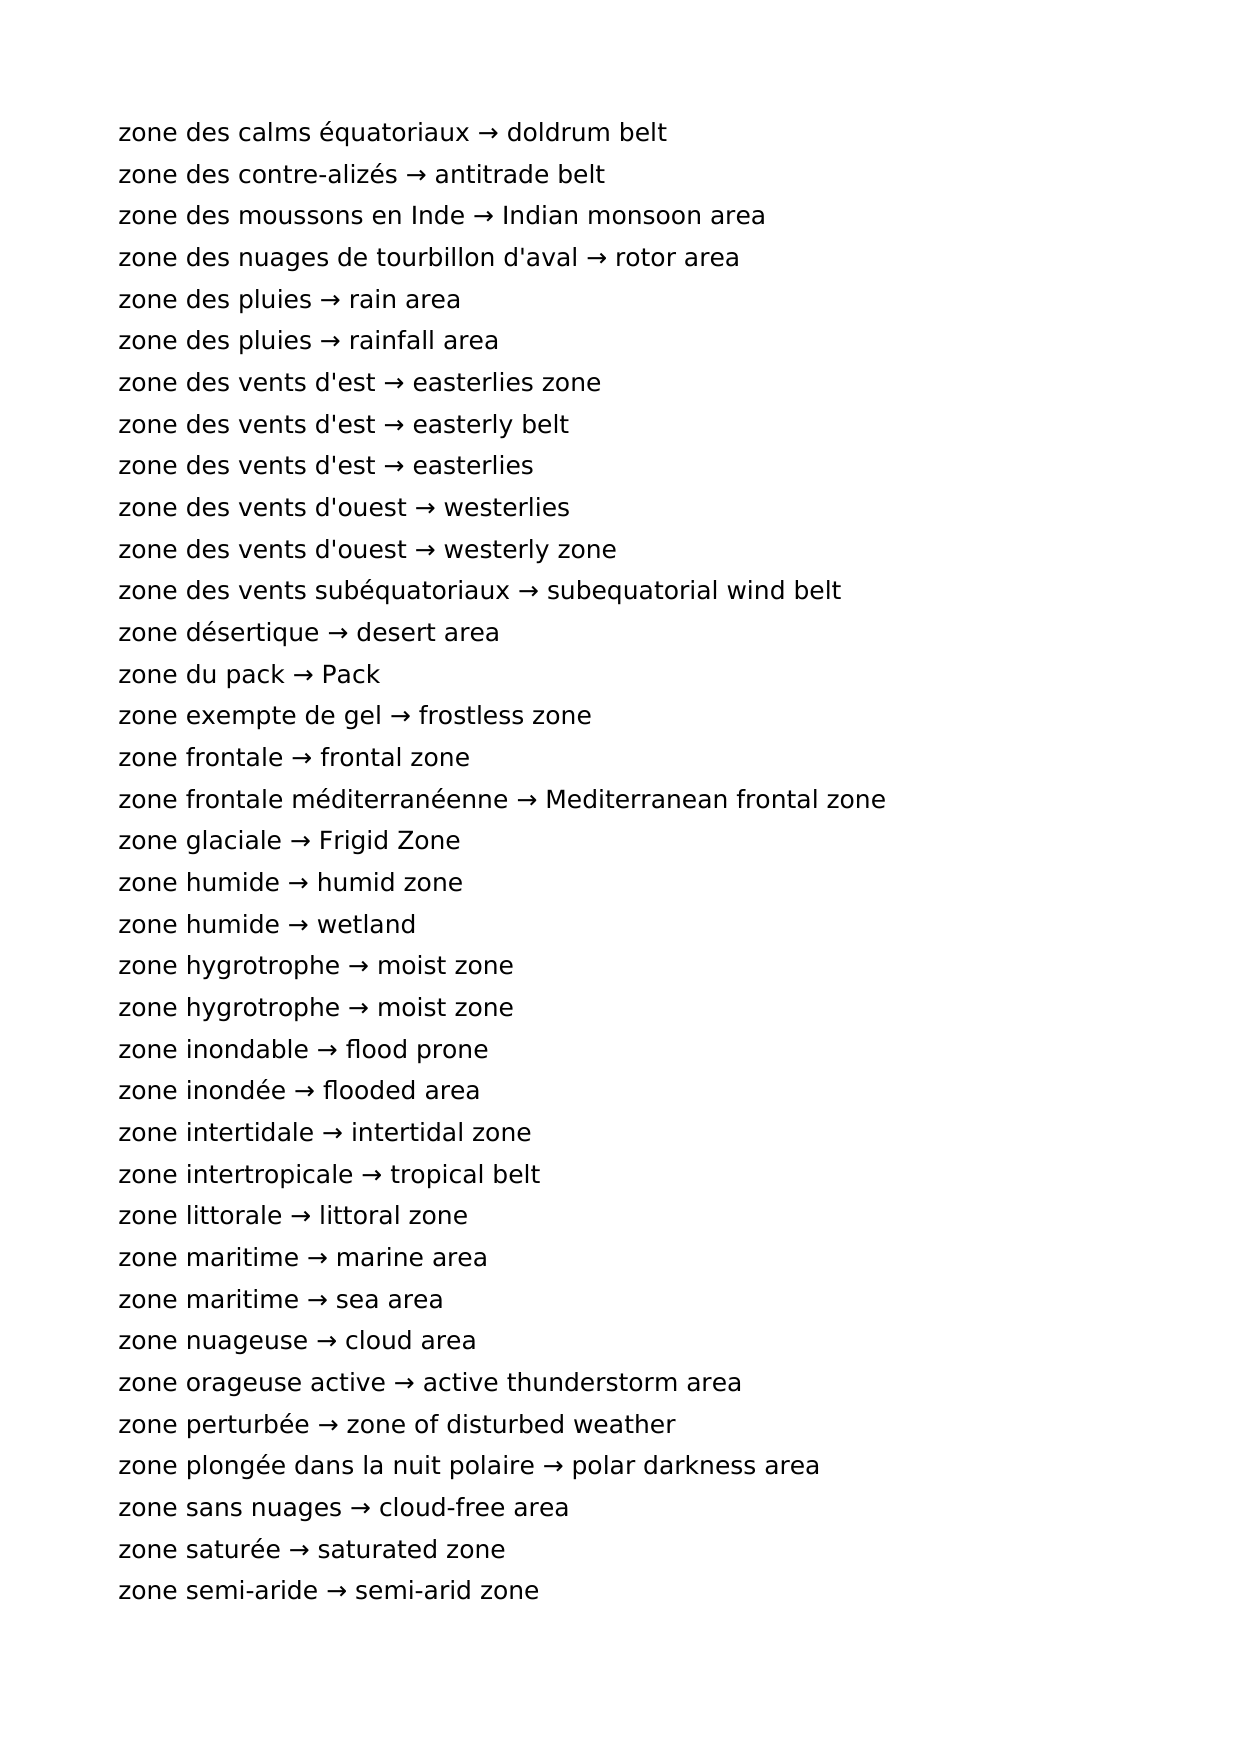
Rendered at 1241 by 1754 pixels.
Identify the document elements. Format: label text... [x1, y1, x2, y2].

text zone des vents subéquatoriaux → subequatorial wind belt [118, 576, 1122, 606]
text zone des moussons en Inde → Indian monsoon area [118, 201, 1122, 231]
text zone frontale → frontal zone [118, 743, 1122, 772]
text zone des pluies → rainfall area [118, 326, 1122, 356]
text zone des nuages de tourbillon d'aval → rotor area [118, 243, 1122, 272]
text zone orageuse active → active thunderstorm area [118, 1368, 1122, 1397]
text zone des vents d'ouest → westerly zone [118, 535, 1122, 564]
text zone des contre-alizés → antitrade belt [118, 160, 1122, 189]
text zone des vents d'est → easterly belt [118, 410, 1122, 439]
text zone hygrotrophe → moist zone [118, 951, 1122, 981]
text zone glaciale → Frigid Zone [118, 826, 1122, 856]
text zone hygrotrophe → moist zone [118, 993, 1122, 1022]
text zone du pack → Pack [118, 660, 1122, 689]
text zone des calms équatoriaux → doldrum belt [118, 118, 1122, 147]
text zone désertique → desert area [118, 618, 1122, 647]
text zone littorale → littoral zone [118, 1201, 1122, 1231]
text zone inondable → flood prone [118, 1035, 1122, 1064]
text zone intertidale → intertidal zone [118, 1118, 1122, 1147]
text zone maritime → sea area [118, 1285, 1122, 1314]
text zone maritime → marine area [118, 1243, 1122, 1272]
text zone intertropicale → tropical belt [118, 1160, 1122, 1189]
text zone sans nuages → cloud-free area [118, 1493, 1122, 1522]
text zone des vents d'est → easterlies [118, 451, 1122, 481]
text zone humide → wetland [118, 910, 1122, 939]
text zone perturbée → zone of disturbed weather [118, 1410, 1122, 1439]
text zone semi-aride → semi-arid zone [118, 1576, 1122, 1606]
text zone saturée → saturated zone [118, 1535, 1122, 1564]
text zone nuageuse → cloud area [118, 1326, 1122, 1356]
text zone des vents d'est → easterlies zone [118, 368, 1122, 397]
text zone plongée dans la nuit polaire → polar darkness area [118, 1451, 1122, 1481]
text zone humide → humid zone [118, 868, 1122, 897]
text zone inondée → flooded area [118, 1076, 1122, 1106]
text zone des vents d'ouest → westerlies [118, 493, 1122, 522]
text zone frontale méditerranéenne → Mediterranean frontal zone [118, 785, 1122, 814]
text zone exempte de gel → frostless zone [118, 701, 1122, 731]
text zone des pluies → rain area [118, 285, 1122, 314]
